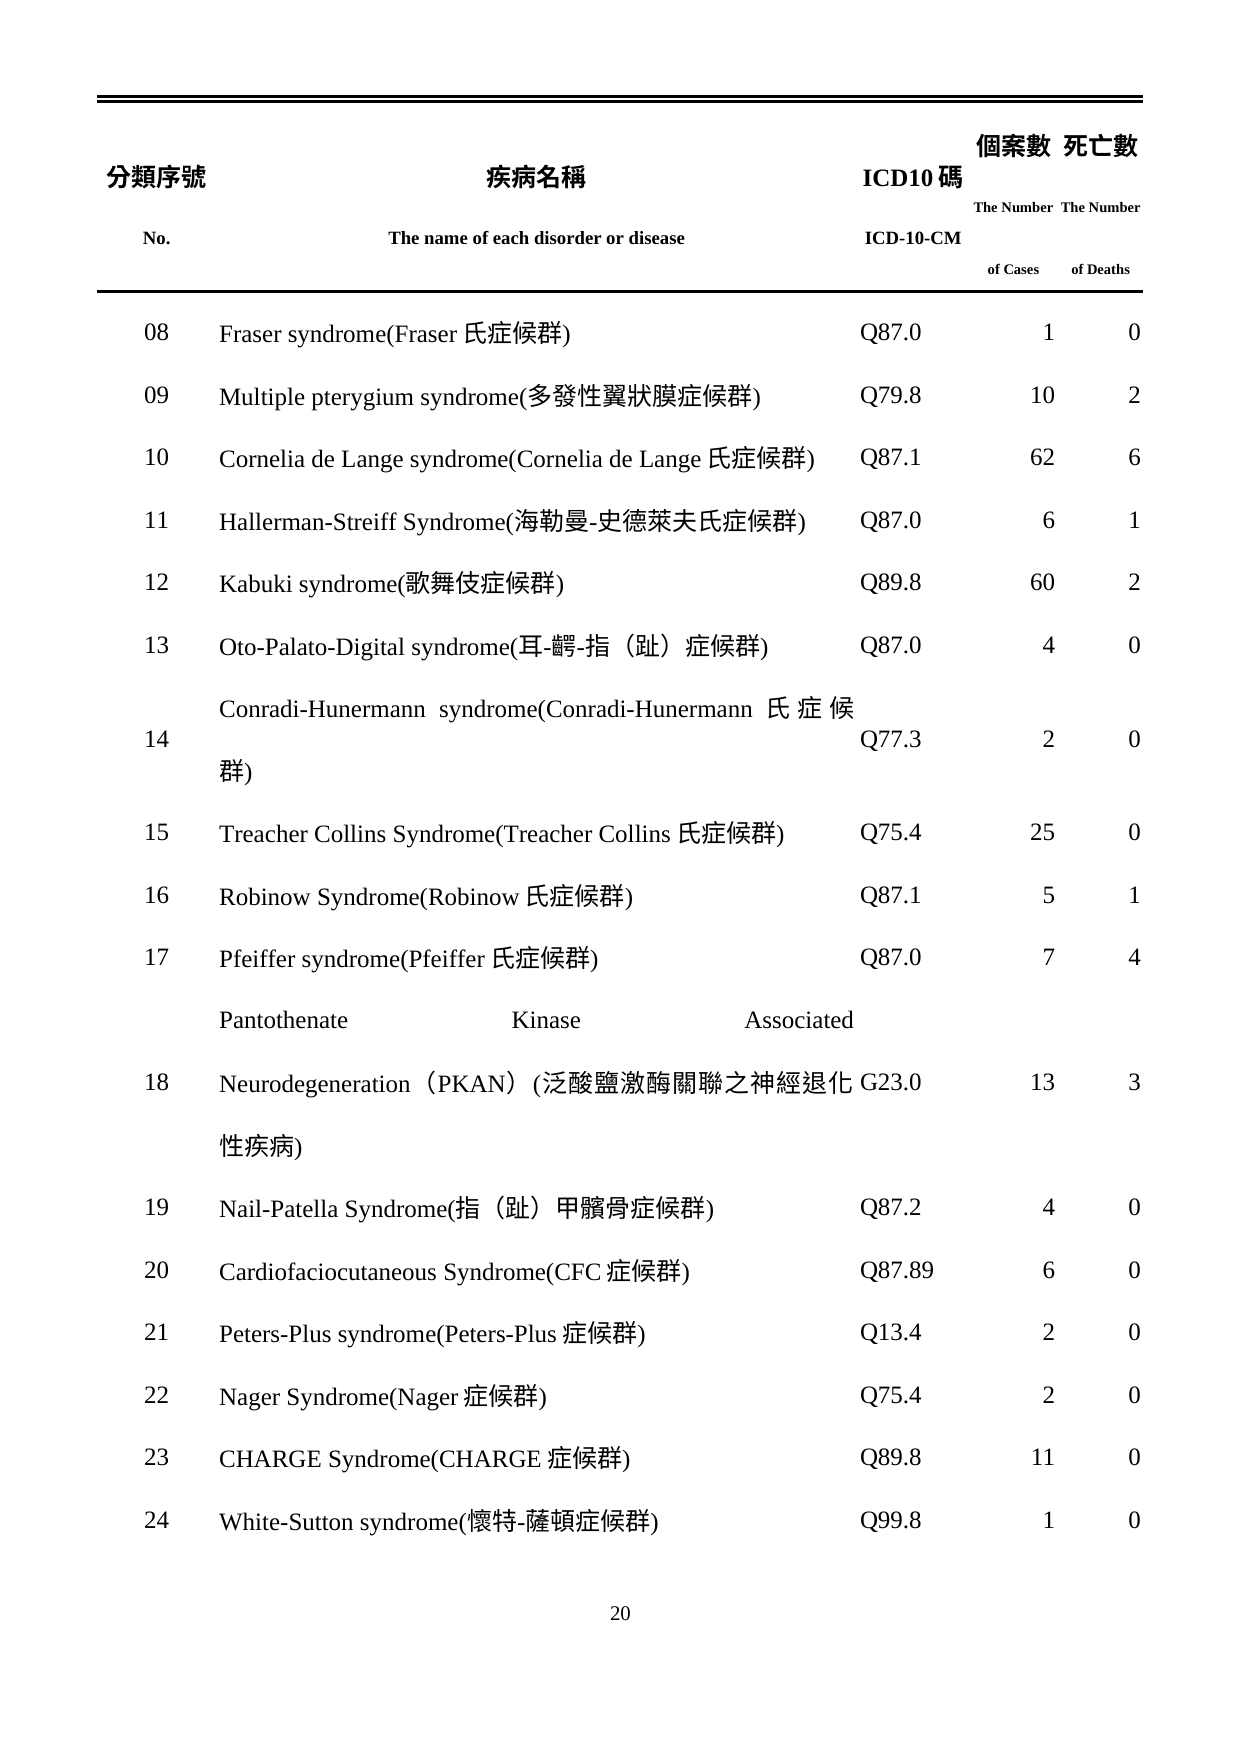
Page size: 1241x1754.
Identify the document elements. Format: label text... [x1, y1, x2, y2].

table_cell 17 [97, 915, 216, 978]
table_cell CHARGE Syndrome(CHARGE症候群) [216, 1415, 857, 1478]
table_cell Q87.0 [857, 603, 969, 665]
table_cell 18 [97, 978, 216, 1165]
table_cell White-Sutton syndrome(懷特-薩頓症候群) [216, 1478, 857, 1540]
table_cell Q75.4 [857, 790, 969, 853]
table_cell 13 [97, 603, 216, 665]
table_cell Q89.8 [857, 1415, 969, 1478]
table_cell Cardiofaciocutaneous Syndrome(CFC症候群) [216, 1228, 857, 1290]
table_cell Oto-Palato-Digital syndrome(耳-齶-指（趾）症候群) [216, 603, 857, 665]
table_cell 2 [1058, 540, 1143, 603]
table_cell 5 [969, 853, 1057, 915]
table_cell 22 [97, 1353, 216, 1415]
table_header 疾病名稱 The name of each disorder or disease [216, 103, 857, 290]
table_cell 23 [97, 1415, 216, 1478]
table_cell Q89.8 [857, 540, 969, 603]
table_cell 14 [97, 665, 216, 790]
table_cell Pfeiffer syndrome(Pfeiffer氏症候群) [216, 915, 857, 978]
table_cell 0 [1058, 665, 1143, 790]
table_cell Q79.8 [857, 353, 969, 415]
table_cell Fraser syndrome(Fraser氏症候群) [216, 293, 857, 353]
table_cell Treacher Collins Syndrome(Treacher Collins氏症候群) [216, 790, 857, 853]
table_cell Pantothenate Kinase Associated Neurodegeneration（PKAN）(泛酸鹽激酶關聯之神經退化性疾病) [216, 978, 857, 1165]
table_cell 6 [969, 1228, 1057, 1290]
table_cell 1 [1058, 478, 1143, 540]
table_cell 0 [1058, 1415, 1143, 1478]
table_header 個案數 The Number of Cases [969, 103, 1057, 290]
table_cell Kabuki syndrome(歌舞伎症候群) [216, 540, 857, 603]
table_cell Hallerman-Streiff Syndrome(海勒曼-史德萊夫氏症候群) [216, 478, 857, 540]
table_cell 4 [969, 1165, 1057, 1228]
table_cell Q87.0 [857, 915, 969, 978]
table_cell 0 [1058, 603, 1143, 665]
table_cell 0 [1058, 1353, 1143, 1415]
table_cell 20 [97, 1228, 216, 1290]
table_cell Robinow Syndrome(Robinow氏症候群) [216, 853, 857, 915]
table_cell 6 [969, 478, 1057, 540]
table_cell 11 [969, 1415, 1057, 1478]
table_cell 4 [969, 603, 1057, 665]
table_cell Cornelia de Lange syndrome(Cornelia de Lange氏症候群) [216, 415, 857, 478]
table_cell Peters-Plus syndrome(Peters-Plus症候群) [216, 1290, 857, 1353]
table_cell Q87.1 [857, 415, 969, 478]
table_cell 0 [1058, 1165, 1143, 1228]
table_cell Q87.89 [857, 1228, 969, 1290]
table_cell 0 [1058, 1478, 1143, 1540]
table_cell 4 [1058, 915, 1143, 978]
table_cell 0 [1058, 293, 1143, 353]
table_cell 1 [969, 293, 1057, 353]
table_cell 1 [1058, 853, 1143, 915]
table_cell Q87.0 [857, 293, 969, 353]
table_cell 13 [969, 978, 1057, 1165]
table_cell Q99.8 [857, 1478, 969, 1540]
table_cell Multiple pterygium syndrome(多發性翼狀膜症候群) [216, 353, 857, 415]
table_cell Q77.3 [857, 665, 969, 790]
table_cell Q75.4 [857, 1353, 969, 1415]
table_cell 3 [1058, 978, 1143, 1165]
table_cell Q87.0 [857, 478, 969, 540]
table_cell 21 [97, 1290, 216, 1353]
table_cell 0 [1058, 790, 1143, 853]
table_cell 2 [969, 1290, 1057, 1353]
table_header 死亡數 The Number of Deaths [1058, 103, 1143, 290]
table_cell 6 [1058, 415, 1143, 478]
table_cell Q13.4 [857, 1290, 969, 1353]
table_cell Conradi-Hunermann syndrome(Conradi-Hunermann氏症候群) [216, 665, 857, 790]
table_cell 19 [97, 1165, 216, 1228]
table_cell Nager Syndrome(Nager症候群) [216, 1353, 857, 1415]
table_cell 15 [97, 790, 216, 853]
table_cell 12 [97, 540, 216, 603]
table_cell 1 [969, 1478, 1057, 1540]
table_header 分類序號 No. [97, 103, 216, 290]
table_cell 08 [97, 293, 216, 353]
table_cell 25 [969, 790, 1057, 853]
table_cell Q87.2 [857, 1165, 969, 1228]
table_cell 2 [1058, 353, 1143, 415]
table_cell Q87.1 [857, 853, 969, 915]
table_cell 09 [97, 353, 216, 415]
table_cell 16 [97, 853, 216, 915]
table_cell 0 [1058, 1290, 1143, 1353]
table_cell 2 [969, 1353, 1057, 1415]
table_cell 62 [969, 415, 1057, 478]
table_cell 60 [969, 540, 1057, 603]
table_cell 2 [969, 665, 1057, 790]
table_cell 7 [969, 915, 1057, 978]
table_cell G23.0 [857, 978, 969, 1165]
table_cell 11 [97, 478, 216, 540]
table_cell 10 [97, 415, 216, 478]
table_cell 10 [969, 353, 1057, 415]
table_cell 0 [1058, 1228, 1143, 1290]
table_header ICD10碼 ICD-10-CM [857, 103, 969, 290]
table_cell 24 [97, 1478, 216, 1540]
table_cell Nail-Patella Syndrome(指（趾）甲髕骨症候群) [216, 1165, 857, 1228]
